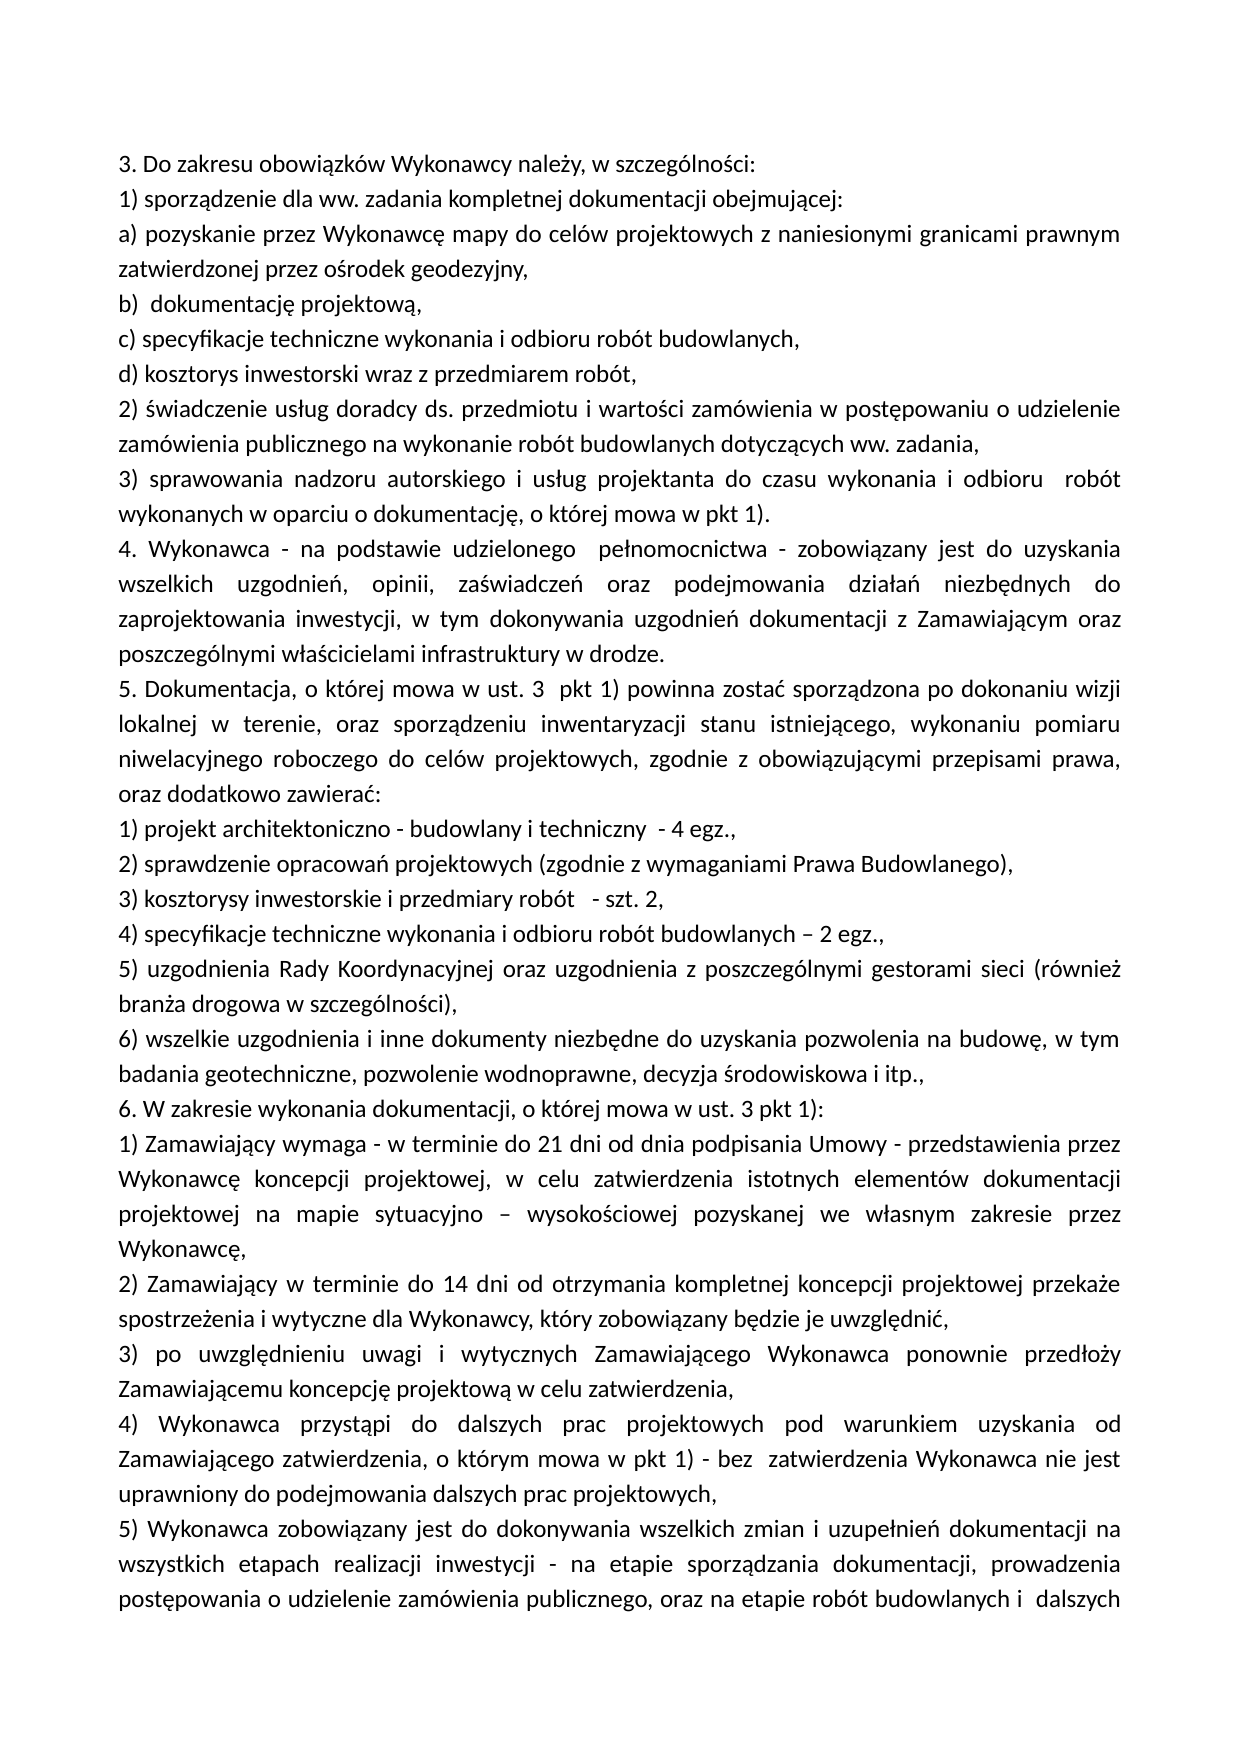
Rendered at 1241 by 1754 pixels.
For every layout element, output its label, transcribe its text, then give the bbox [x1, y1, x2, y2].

text 4) Wykonawca przystąpi do dalszych prac projektowych pod warunkiem uzyskania od Zamawiającego zatwierdzenia, o którym mowa w pkt 1) - bez zatwierdzenia Wykonawca nie jest uprawniony do podejmowania dalszych prac projektowych, [118, 1409, 1122, 1509]
text 5. Dokumentacja, o której mowa w ust. 3 pkt 1) powinna zostać sporządzona po dokonaniu wizji lokalnej w terenie, oraz sporządzeniu inwentaryzacji stanu istniejącego, wykonaniu pomiaru niwelacyjnego roboczego do celów projektowych, zgodnie z obowiązującymi przepisami prawa, oraz dodatkowo zawierać: [118, 674, 1122, 809]
text c) specyfikacje techniczne wykonania i odbioru robót budowlanych, [118, 324, 1122, 354]
text 3) sprawowania nadzoru autorskiego i usług projektanta do czasu wykonania i odbioru robót wykonanych w oparciu o dokumentację, o której mowa w pkt 1). [118, 464, 1122, 529]
text 3) kosztorysy inwestorskie i przedmiary robót - szt. 2, [118, 884, 1122, 914]
text 3. Do zakresu obowiązków Wykonawcy należy, w szczególności: [118, 149, 1122, 179]
text 6) wszelkie uzgodnienia i inne dokumenty niezbędne do uzyskania pozwolenia na budowę, w tym badania geotechniczne, pozwolenie wodnoprawne, decyzja środowiskowa i itp., [118, 1024, 1122, 1089]
text d) kosztorys inwestorski wraz z przedmiarem robót, [118, 359, 1122, 389]
text 3) po uwzględnieniu uwagi i wytycznych Zamawiającego Wykonawca ponownie przedłoży Zamawiającemu koncepcję projektową w celu zatwierdzenia, [118, 1339, 1122, 1404]
text 2) świadczenie usług doradcy ds. przedmiotu i wartości zamówienia w postępowaniu o udzielenie zamówienia publicznego na wykonanie robót budowlanych dotyczących ww. zadania, [118, 394, 1122, 459]
text 1) Zamawiający wymaga - w terminie do 21 dni od dnia podpisania Umowy - przedstawienia przez Wykonawcę koncepcji projektowej, w celu zatwierdzenia istotnych elementów dokumentacji projektowej na mapie sytuacyjno – wysokościowej pozyskanej we własnym zakresie przez Wykonawcę, [118, 1129, 1122, 1264]
text 6. W zakresie wykonania dokumentacji, o której mowa w ust. 3 pkt 1): [118, 1094, 1122, 1124]
text a) pozyskanie przez Wykonawcę mapy do celów projektowych z naniesionymi granicami prawnym zatwierdzonej przez ośrodek geodezyjny, [118, 219, 1122, 284]
text 5) uzgodnienia Rady Koordynacyjnej oraz uzgodnienia z poszczególnymi gestorami sieci (również branża drogowa w szczególności), [118, 954, 1122, 1019]
text 5) Wykonawca zobowiązany jest do dokonywania wszelkich zmian i uzupełnień dokumentacji na wszystkich etapach realizacji inwestycji - na etapie sporządzania dokumentacji, prowadzenia postępowania o udzielenie zamówienia publicznego, oraz na etapie robót budowlanych i dalszych [118, 1514, 1122, 1614]
text b) dokumentację projektową, [118, 289, 1122, 319]
text 4. Wykonawca - na podstawie udzielonego pełnomocnictwa - zobowiązany jest do uzyskania wszelkich uzgodnień, opinii, zaświadczeń oraz podejmowania działań niezbędnych do zaprojektowania inwestycji, w tym dokonywania uzgodnień dokumentacji z Zamawiającym oraz poszczególnymi właścicielami infrastruktury w drodze. [118, 534, 1122, 669]
text 1) sporządzenie dla ww. zadania kompletnej dokumentacji obejmującej: [118, 184, 1122, 214]
text 2) Zamawiający w terminie do 14 dni od otrzymania kompletnej koncepcji projektowej przekaże spostrzeżenia i wytyczne dla Wykonawcy, który zobowiązany będzie je uwzględnić, [118, 1269, 1122, 1334]
text 1) projekt architektoniczno - budowlany i techniczny - 4 egz., [118, 814, 1122, 844]
text 2) sprawdzenie opracowań projektowych (zgodnie z wymaganiami Prawa Budowlanego), [118, 849, 1122, 879]
text 4) specyfikacje techniczne wykonania i odbioru robót budowlanych – 2 egz., [118, 919, 1122, 949]
